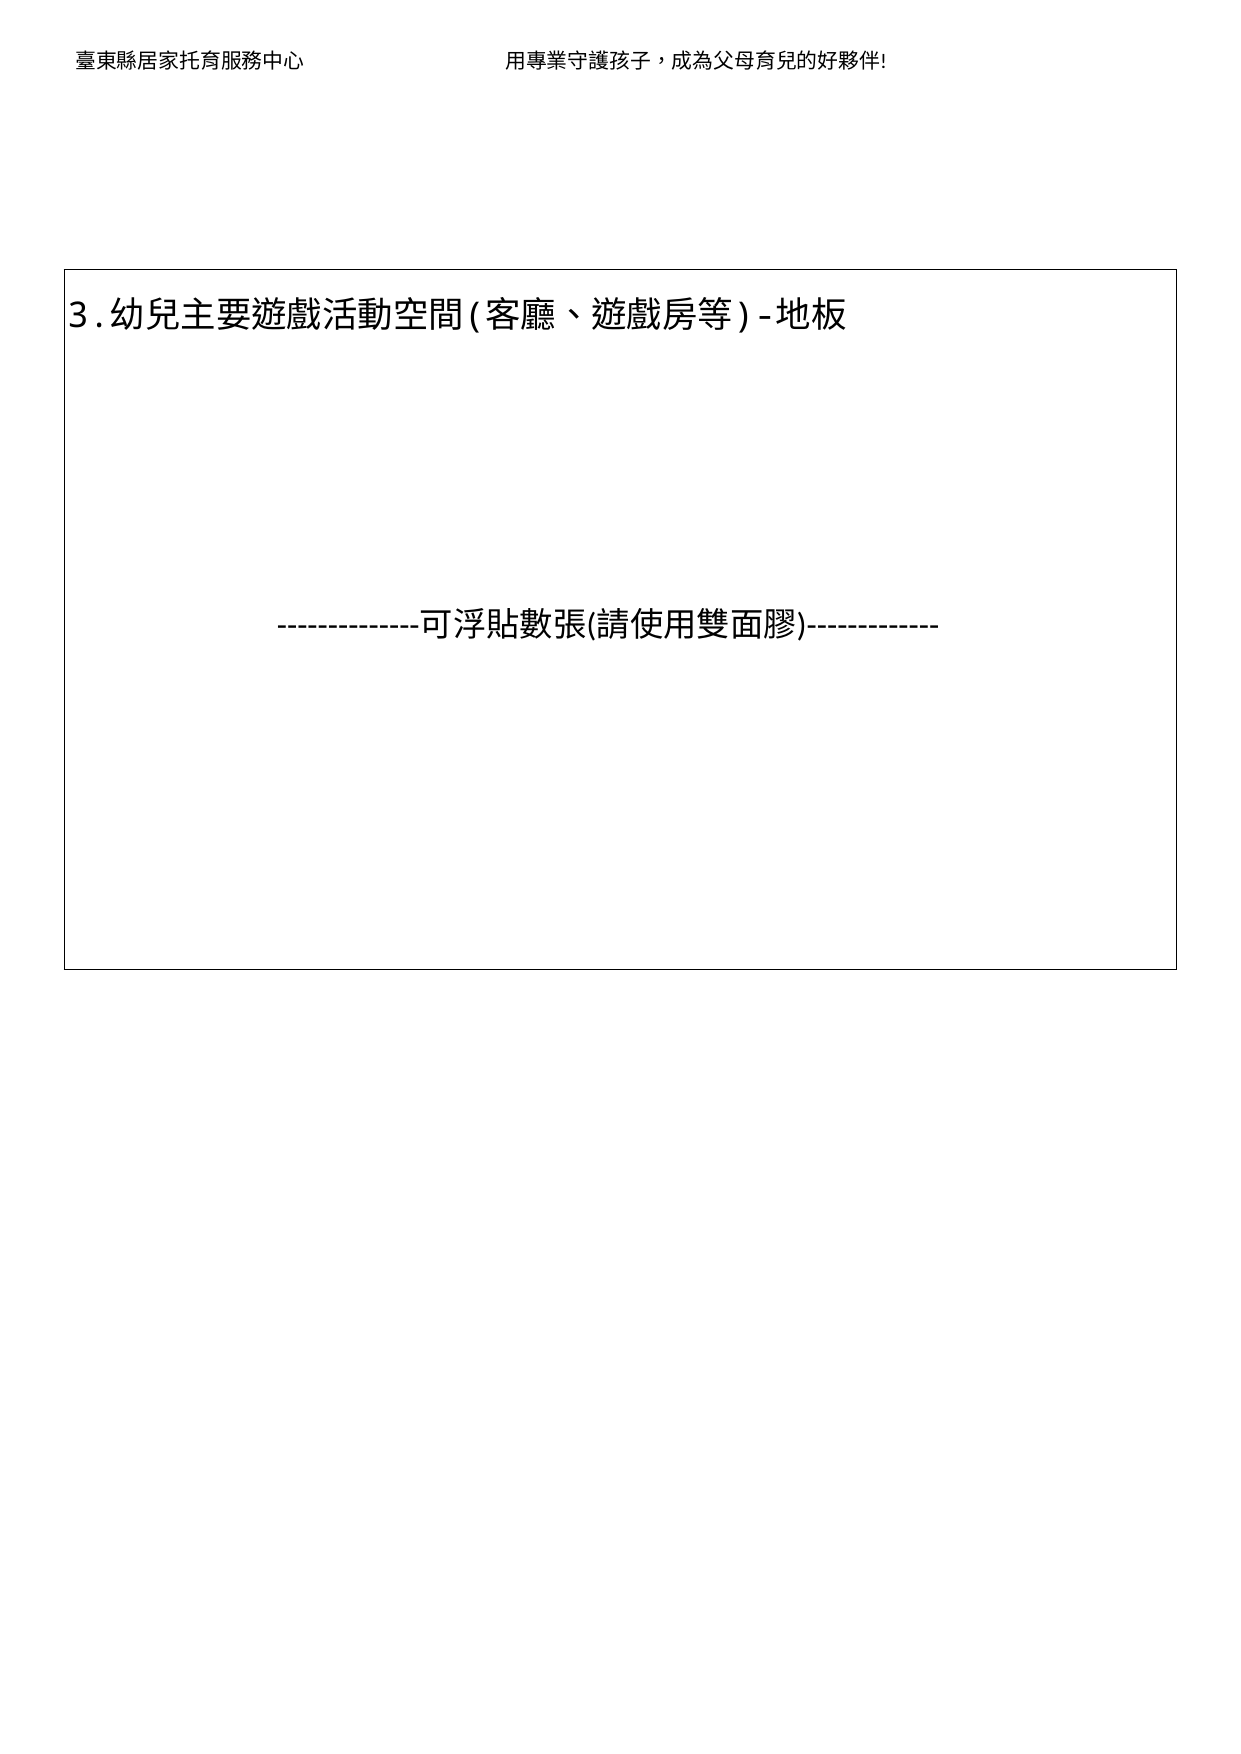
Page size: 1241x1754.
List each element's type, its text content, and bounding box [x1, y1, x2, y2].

table_header 3.幼兒主要遊戲活動空間(客廳、遊戲房等)-地板 [65, 270, 1176, 969]
